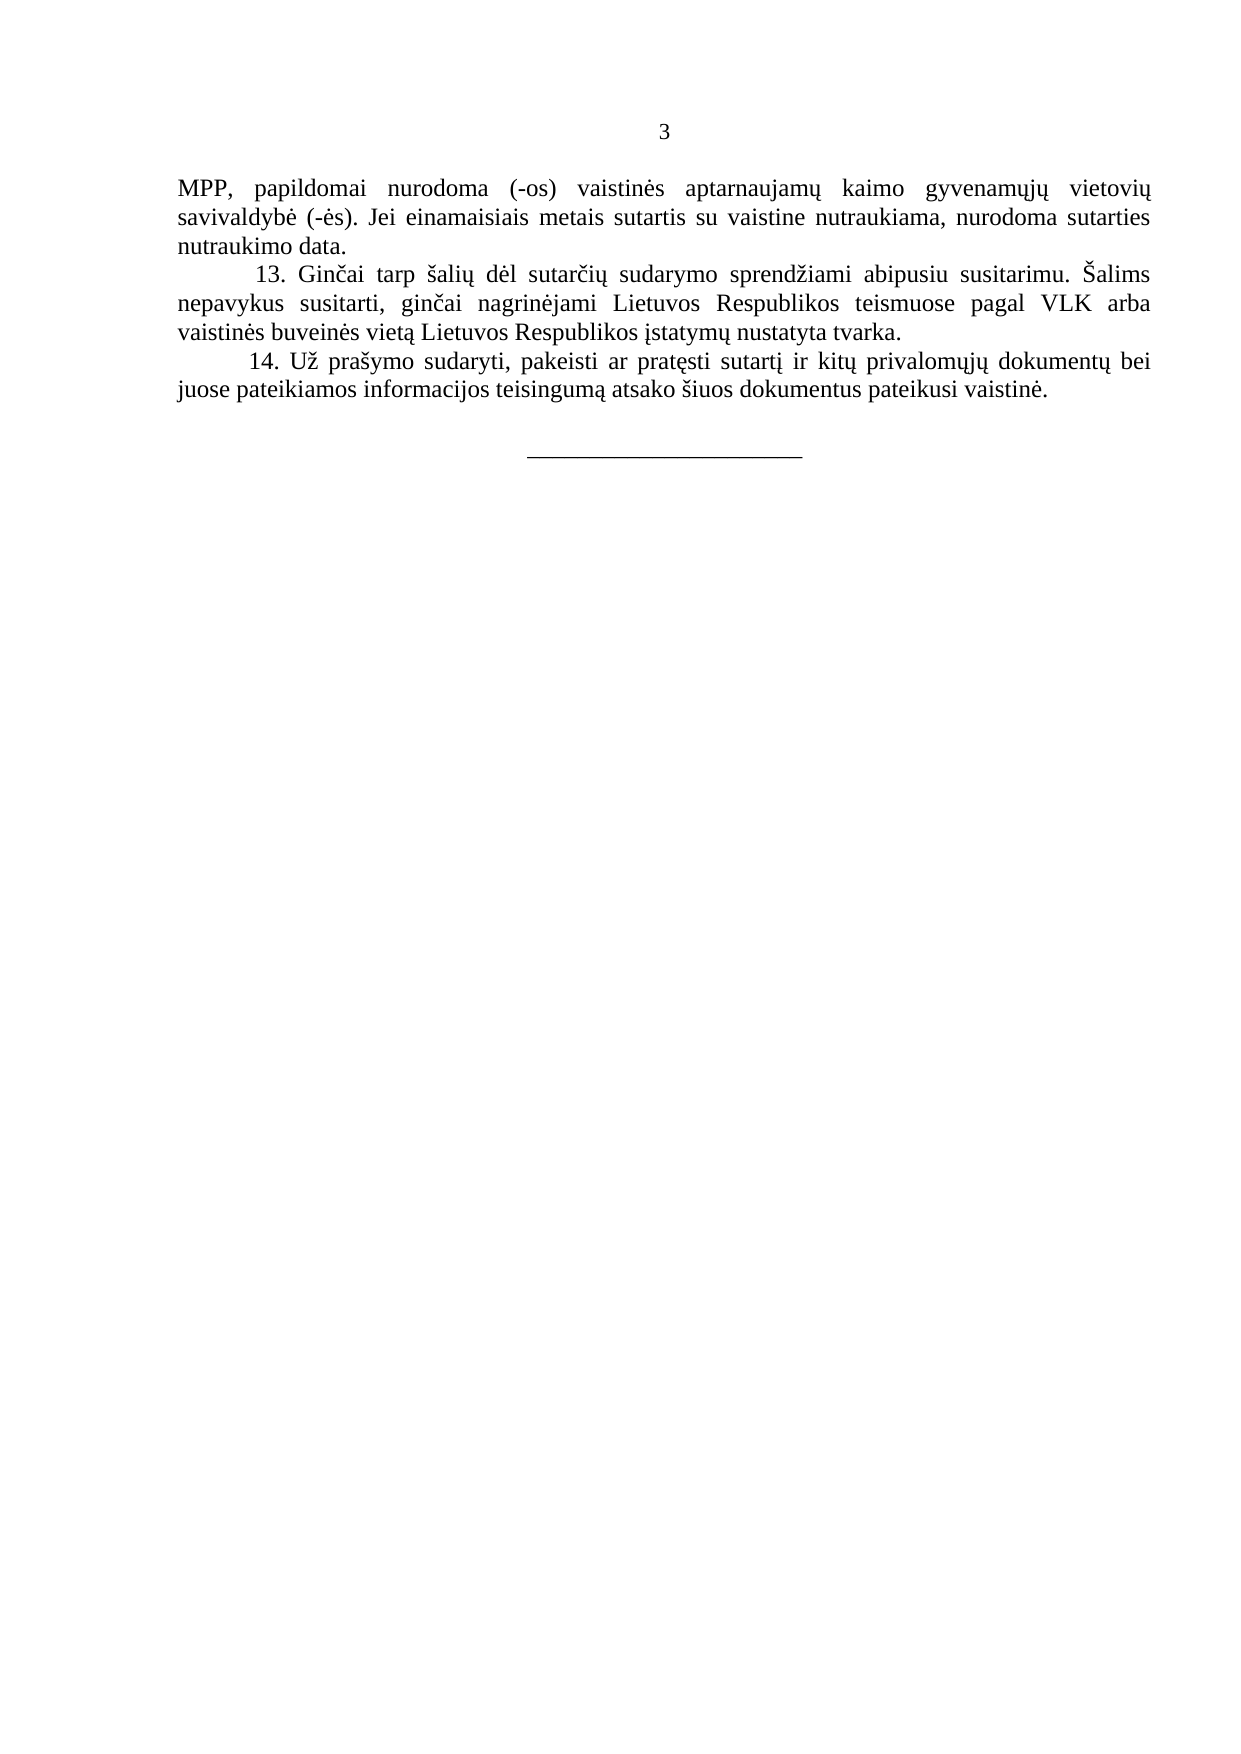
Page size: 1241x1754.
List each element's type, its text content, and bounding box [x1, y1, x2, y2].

text 13. Ginčai tarp šalių dėl sutarčių sudarymo sprendžiami abipusiu susitarimu. Šalims nepavykus susitarti, ginčai nagrinėjami Lietuvos Respublikos teismuose pagal VLK arba vaistinės buveinės vietą Lietuvos Respublikos įstatymų nustatyta tvarka. [177, 259, 1152, 346]
text MPP, papildomai nurodoma (-os) vaistinės aptarnaujamų kaimo gyvenamųjų vietovių savivaldybė (-ės). Jei einamaisiais metais sutartis su vaistine nutraukiama, nurodoma sutarties nutraukimo data. [177, 173, 1152, 259]
text 14. Už prašymo sudaryti, pakeisti ar pratęsti sutartį ir kitų privalomųjų dokumentų bei juose pateikiamos informacijos teisingumą atsako šiuos dokumentus pateikusi vaistinė. [177, 346, 1152, 403]
text ______________________ [177, 432, 1152, 461]
